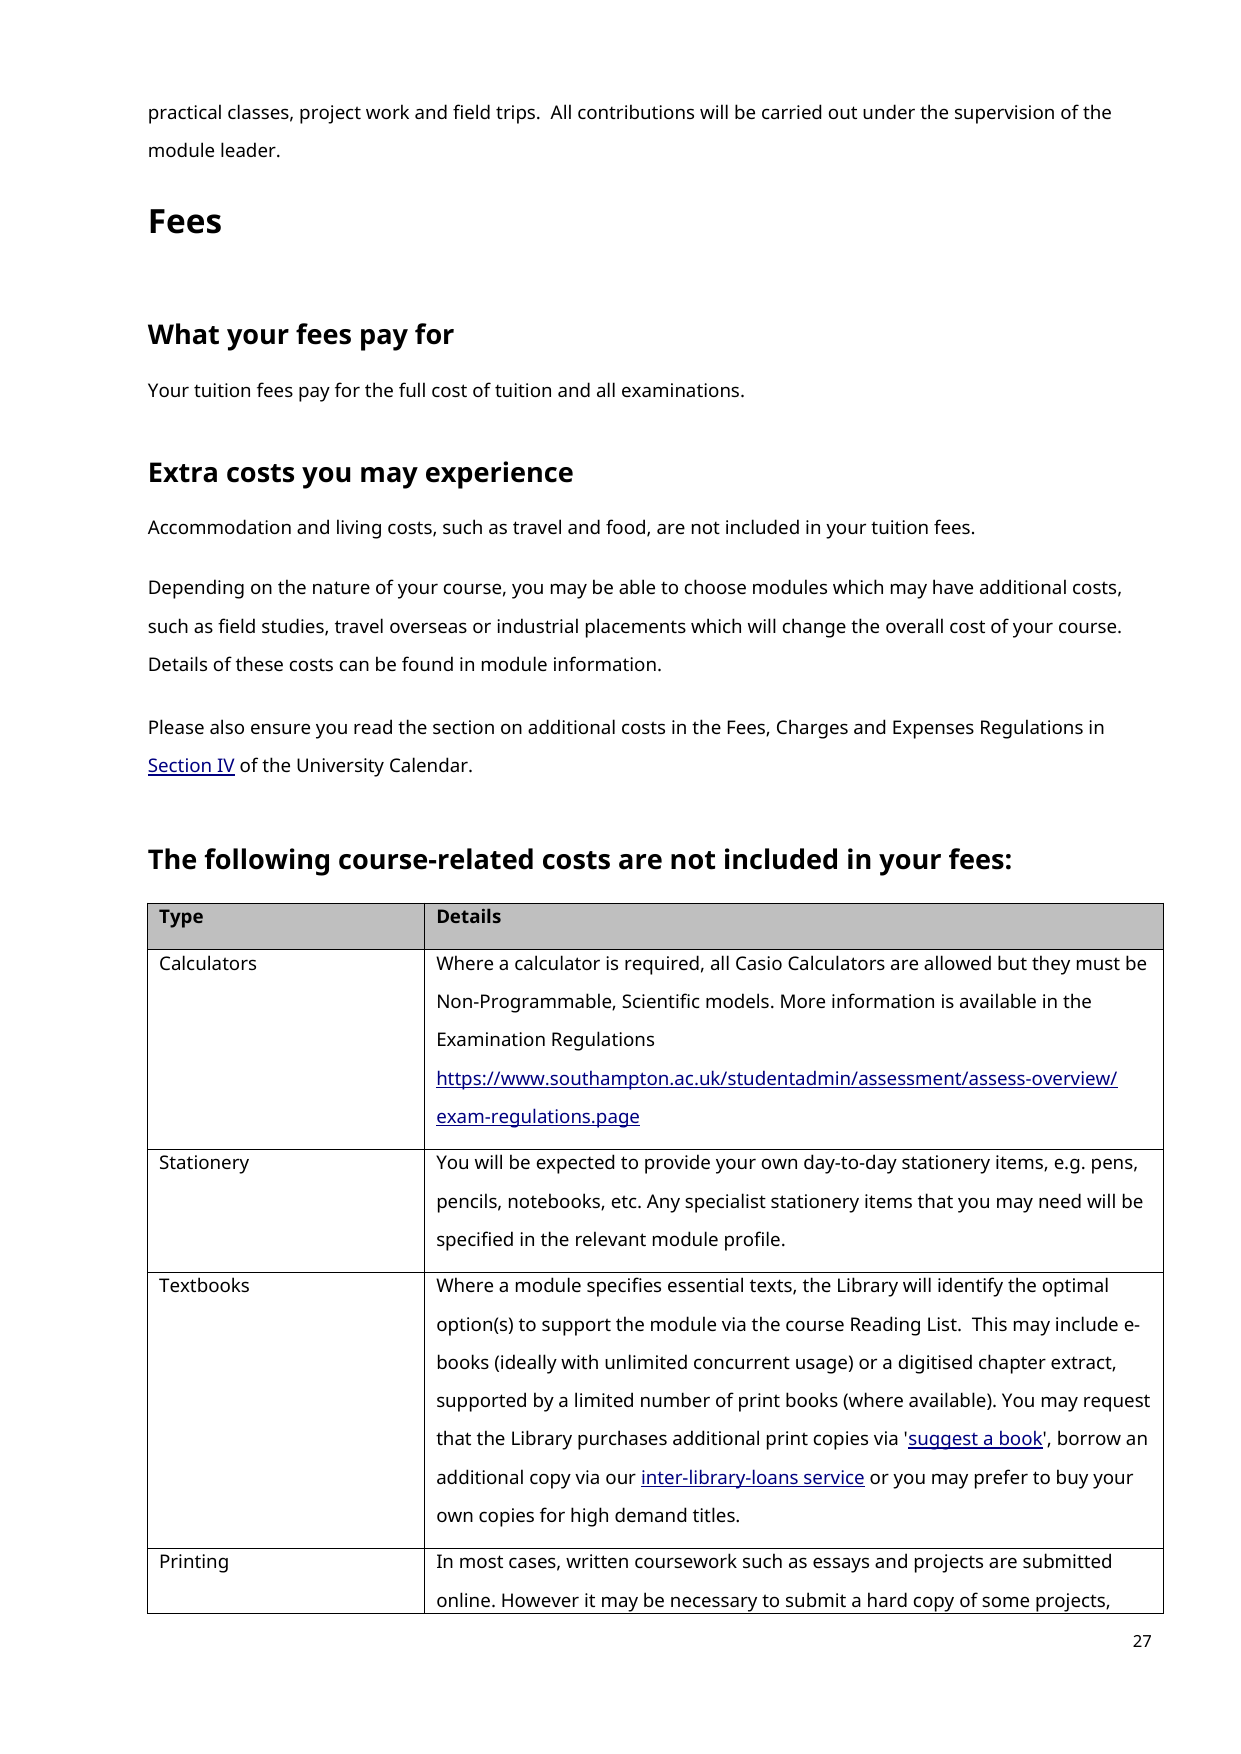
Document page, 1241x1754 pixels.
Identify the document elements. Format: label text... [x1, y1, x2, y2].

table_cell Textbooks [148, 1273, 424, 1548]
text Depending on the nature of your course, you may be able to choose modules which may have additional costs, such as field studies, travel overseas or industrial placements which will change the overall cost of your course. Details of these costs can be found in module information. [148, 575, 1152, 677]
table_cell Printing [148, 1549, 424, 1613]
subtitle What your fees pay for [148, 316, 1152, 353]
text Accommodation and living costs, such as travel and food, are not included in your tuition fees. [148, 514, 1152, 540]
table_header Type [148, 904, 424, 949]
table_cell You will be expected to provide your own day-to-day stationery items, e.g. pens, pencils, notebooks, etc. Any specialist stationery items that you may need will be specified in the relevant module profile. [425, 1150, 1163, 1272]
table_cell In most cases, written coursework such as essays and projects are submitted online. However it may be necessary to submit a hard copy of some projects, [425, 1549, 1163, 1613]
text Please also ensure you read the section on additional costs in the Fees, Charges and Expenses Regulations in Section IV of the University Calendar. [148, 714, 1152, 778]
subtitle Fees [148, 198, 1152, 243]
text Your tuition fees pay for the full cost of tuition and all examinations. [148, 377, 1152, 403]
table_header Details [425, 904, 1163, 949]
text practical classes, project work and field trips. All contributions will be carried out under the supervision of the module leader. [148, 99, 1152, 163]
subtitle Extra costs you may experience [148, 453, 1152, 490]
table_cell Where a module specifies essential texts, the Library will identify the optimal option(s) to support the module via the course Reading List. This may include e-books (ideally with unlimited concurrent usage) or a digitised chapter extract, supported by a limited number of print books (where available). You may request that the Library purchases additional print copies via 'suggest a book', borrow an additional copy via our inter-library-loans service or you may prefer to buy your own copies for high demand titles. [425, 1273, 1163, 1548]
table_cell Stationery [148, 1150, 424, 1272]
table_cell Calculators [148, 950, 424, 1149]
subtitle The following course-related costs are not included in your fees: [148, 841, 1152, 878]
table_cell Where a calculator is required, all Casio Calculators are allowed but they must be Non-Programmable, Scientific models. More information is available in the Examination Regulations https://www.southampton.ac.uk/studentadmin/assessment/assess-overview/exam-regulations.page [425, 950, 1163, 1149]
